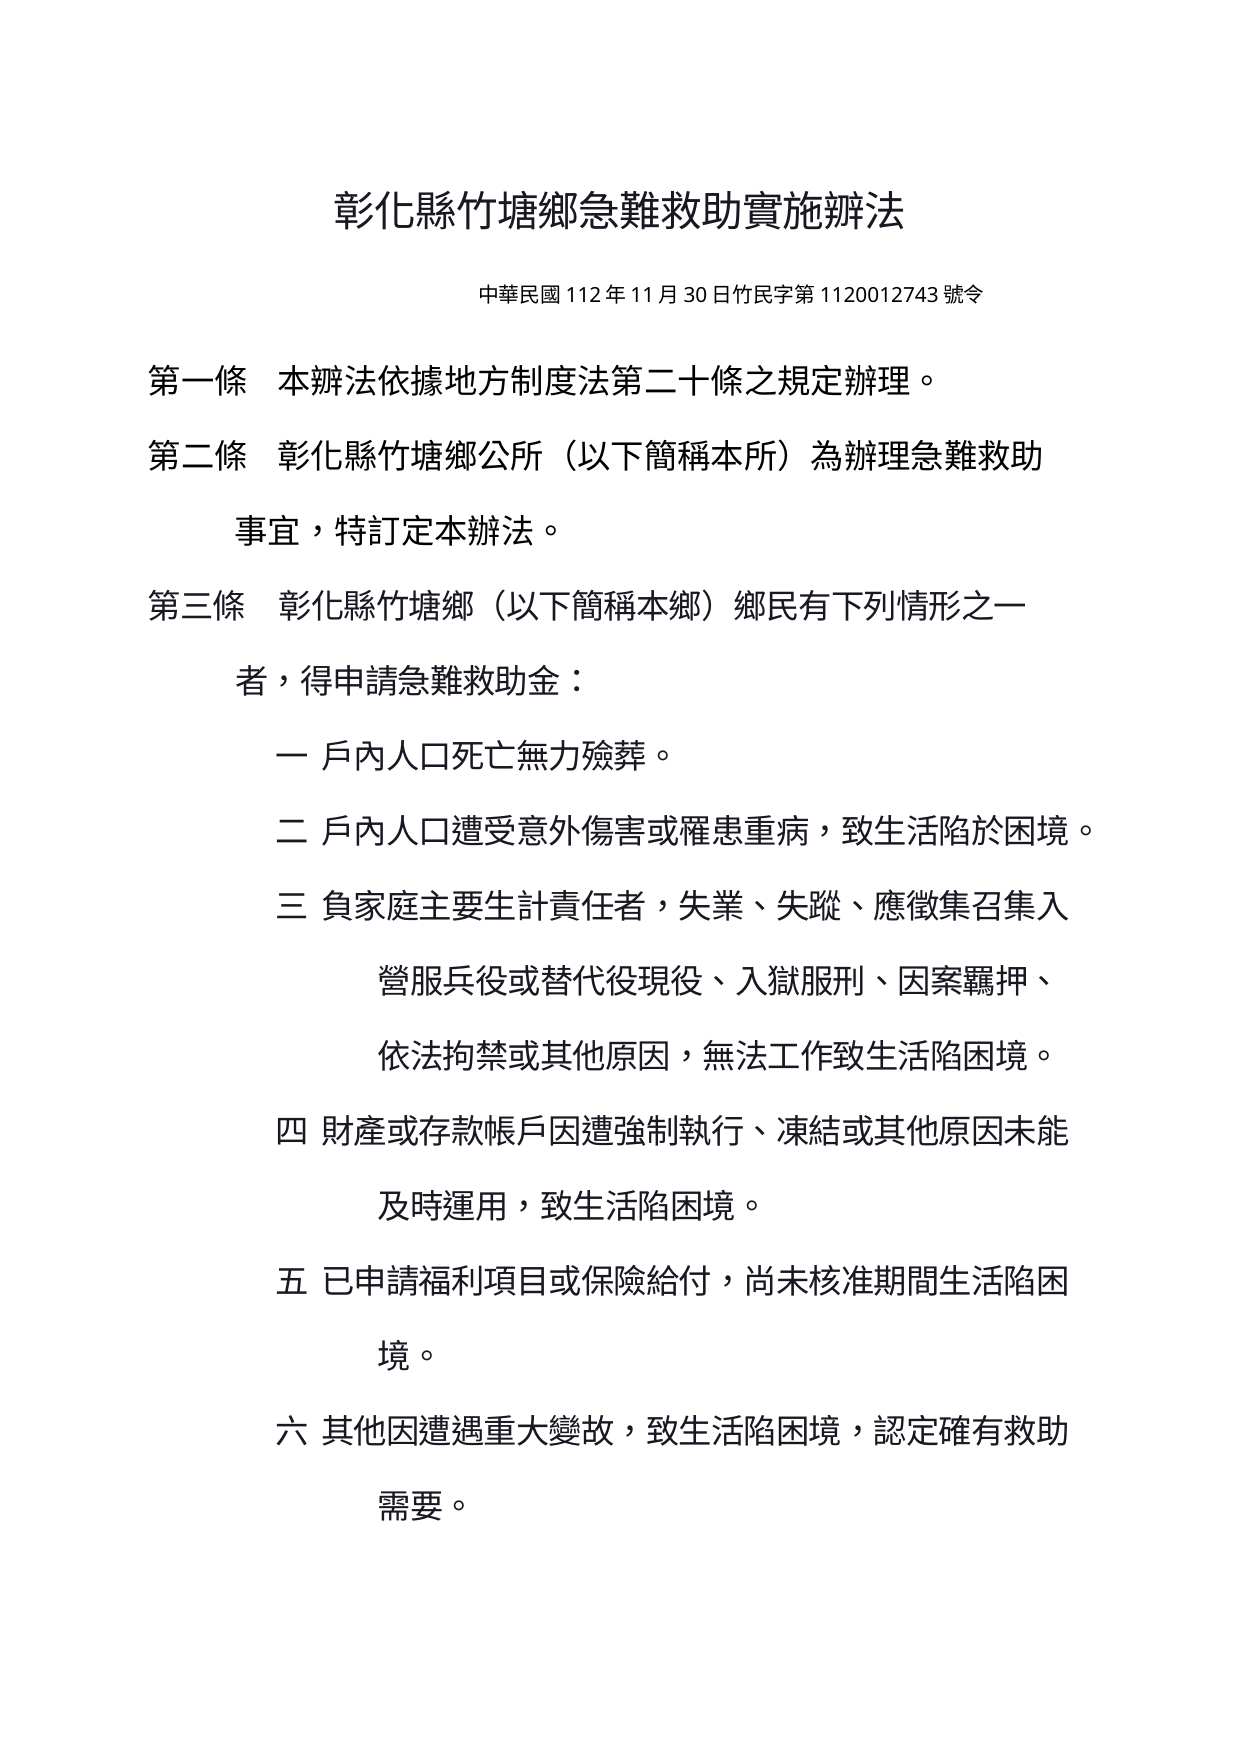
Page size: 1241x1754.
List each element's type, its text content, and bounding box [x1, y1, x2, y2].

subtitle 六 其他因遭遇重大變故，致生活陷困境，認定確有救助需要。 [235, 1385, 1092, 1535]
subtitle 五 已申請福利項目或保險給付，尚未核准期間生活陷困境。 [235, 1235, 1092, 1385]
subtitle 中華民國112年11月30日竹民字第1120012743號令 [148, 269, 1092, 306]
subtitle 四 財產或存款帳戶因遭強制執行、凍結或其他原因未能及時運用，致生活陷困境。 [235, 1085, 1092, 1235]
text 第一條 本辧法依據地方制度法第二十條之規定辦理。 [148, 335, 1092, 410]
subtitle 一 戶內人口死亡無力殮葬。 [235, 710, 1092, 785]
text 事宜，特訂定本辦法。 [148, 485, 1092, 560]
subtitle 三 負家庭主要生計責任者，失業、失蹤、應徵集召集入營服兵役或替代役現役、入獄服刑、因案羈押、依法拘禁或其他原因，無法工作致生活陷困境。 [235, 860, 1092, 1085]
text 者，得申請急難救助金： [148, 635, 1092, 710]
subtitle 彰化縣竹塘鄉急難救助實施辧法 [148, 164, 1092, 239]
subtitle 二 戶內人口遭受意外傷害或罹患重病，致生活陷於困境。 [235, 785, 1092, 860]
text 第三條 彰化縣竹塘鄉（以下簡稱本鄉）鄉民有下列情形之一 [148, 560, 1092, 635]
text 第二條 彰化縣竹塘鄉公所（以下簡稱本所）為辦理急難救助 [148, 410, 1092, 485]
